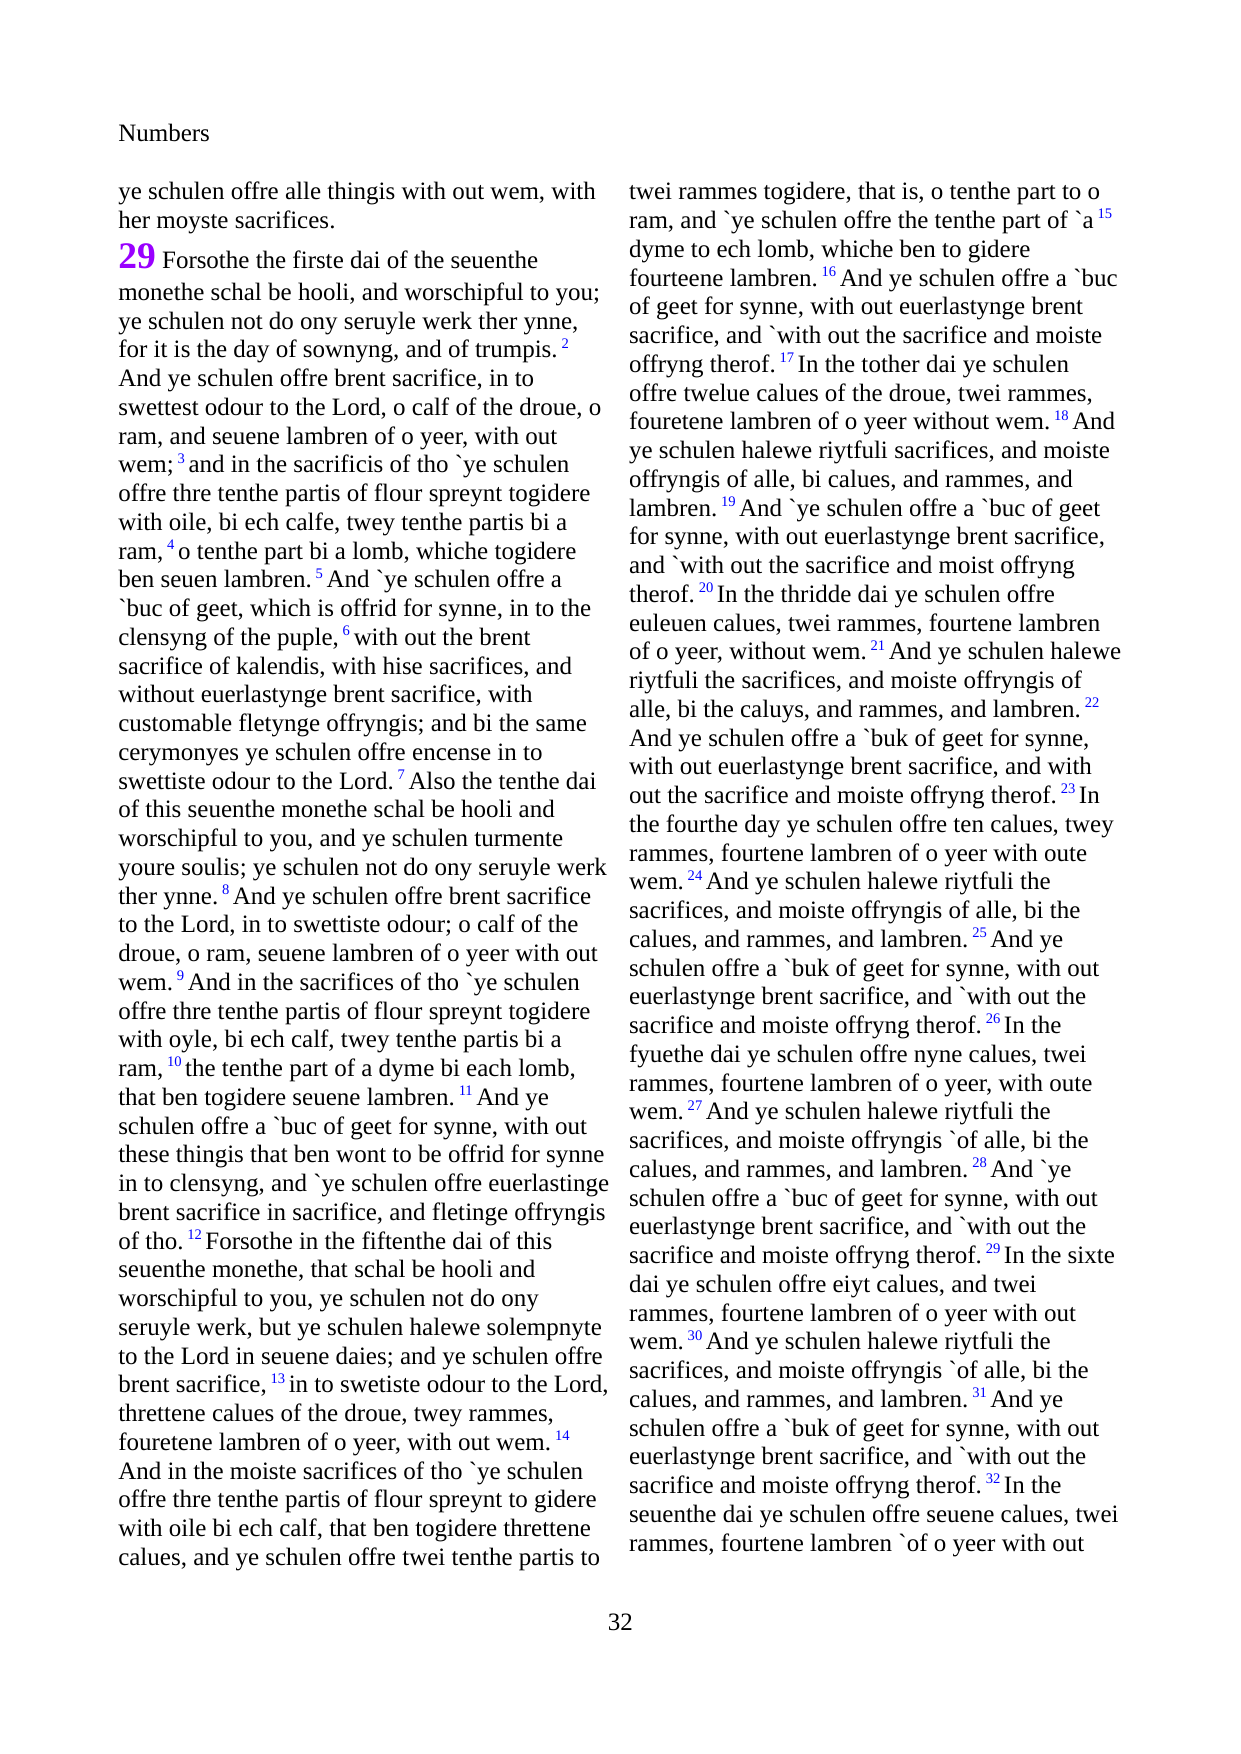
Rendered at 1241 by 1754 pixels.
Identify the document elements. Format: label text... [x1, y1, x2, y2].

text 29 Forsothe the firste dai of the seuenthe monethe schal be hooli, and worschipful to you; ye schulen not do ony seruyle werk ther ynne, for it is the day of sownyng, and of trumpis. 2 And ye schulen offre brent sacrifice, in to swettest odour to the Lord, o calf of the droue, o ram, and seuene lambren of o yeer, with out wem; 3 and in the sacrificis of tho `ye schulen offre thre tenthe partis of flour spreynt togidere with oile, bi ech calfe, twey tenthe partis bi a ram, 4 o tenthe part bi a lomb, whiche togidere ben seuen lambren. 5 And `ye schulen offre a `buc of geet, which is offrid for synne, in to the clensyng of the puple, 6 with out the brent sacrifice of kalendis, with hise sacrifices, and without euerlastynge brent sacrifice, with customable fletynge offryngis; and bi the same cerymonyes ye schulen offre encense in to swettiste odour to the Lord. 7 Also the tenthe dai of this seuenthe monethe schal be hooli and worschipful to you, and ye schulen turmente youre soulis; ye schulen not do ony seruyle werk ther ynne. 8 And ye schulen offre brent sacrifice to the Lord, in to swettiste odour; o calf of the droue, o ram, seuene lambren of o yeer with out wem. 9 And in the sacrifices of tho `ye schulen offre thre tenthe partis of flour spreynt togidere with oyle, bi ech calf, twey tenthe partis bi a ram, 10 the tenthe part of a dyme bi each lomb, that ben togidere seuene lambren. 11 And ye schulen offre a `buc of geet for synne, with out these thingis that ben wont to be offrid for synne in to clensyng, and `ye schulen offre euerlastinge brent sacrifice in sacrifice, and fletinge offryngis of tho. 12 Forsothe in the fiftenthe dai of this seuenthe monethe, that schal be hooli and worschipful to you, ye schulen not do ony seruyle werk, but ye schulen halewe solempnyte to the Lord in seuene daies; and ye schulen offre brent sacrifice, 13 in to swetiste odour to the Lord, threttene calues of the droue, twey rammes, fouretene lambren of o yeer, with out wem. 14 And in the moiste sacrifices of tho `ye schulen offre thre tenthe partis of flour spreynt to gidere with oile bi ech calf, that ben togidere threttene calues, and ye schulen offre twei tenthe partis to [118, 234, 611, 1571]
text twei rammes togidere, that is, o tenthe part to o ram, and `ye schulen offre the tenthe part of `a 15 dyme to ech lomb, whiche ben to gidere fourteene lambren. 16 And ye schulen offre a `buc of geet for synne, with out euerlastynge brent sacrifice, and `with out the sacrifice and moiste offryng therof. 17 In the tother dai ye schulen offre twelue calues of the droue, twei rammes, fouretene lambren of o yeer without wem. 18 And ye schulen halewe riytfuli sacrifices, and moiste offryngis of alle, bi calues, and rammes, and lambren. 19 And `ye schulen offre a `buc of geet for synne, with out euerlastynge brent sacrifice, and `with out the sacrifice and moist offryng therof. 20 In the thridde dai ye schulen offre euleuen calues, twei rammes, fourtene lambren of o yeer, without wem. 21 And ye schulen halewe riytfuli the sacrifices, and moiste offryngis of alle, bi the caluys, and rammes, and lambren. 22 And ye schulen offre a `buk of geet for synne, with out euerlastynge brent sacrifice, and with out the sacrifice and moiste offryng therof. 23 In the fourthe day ye schulen offre ten calues, twey rammes, fourtene lambren of o yeer with oute wem. 24 And ye schulen halewe riytfuli the sacrifices, and moiste offryngis of alle, bi the calues, and rammes, and lambren. 25 And ye schulen offre a `buk of geet for synne, with out euerlastynge brent sacrifice, and `with out the sacrifice and moiste offryng therof. 26 In the fyuethe dai ye schulen offre nyne calues, twei rammes, fourtene lambren of o yeer, with oute wem. 27 And ye schulen halewe riytfuli the sacrifices, and moiste offryngis `of alle, bi the calues, and rammes, and lambren. 28 And `ye schulen offre a `buc of geet for synne, with out euerlastynge brent sacrifice, and `with out the sacrifice and moiste offryng therof. 29 In the sixte dai ye schulen offre eiyt calues, and twei rammes, fourtene lambren of o yeer with out wem. 30 And ye schulen halewe riytfuli the sacrifices, and moiste offryngis `of alle, bi the calues, and rammes, and lambren. 31 And ye schulen offre a `buk of geet for synne, with out euerlastynge brent sacrifice, and `with out the sacrifice and moiste offryng therof. 32 In the seuenthe dai ye schulen offre seuene calues, twei rammes, fourtene lambren `of o yeer with out [629, 176, 1122, 1556]
text ye schulen offre alle thingis with out wem, with her moyste sacrifices. [118, 176, 611, 234]
